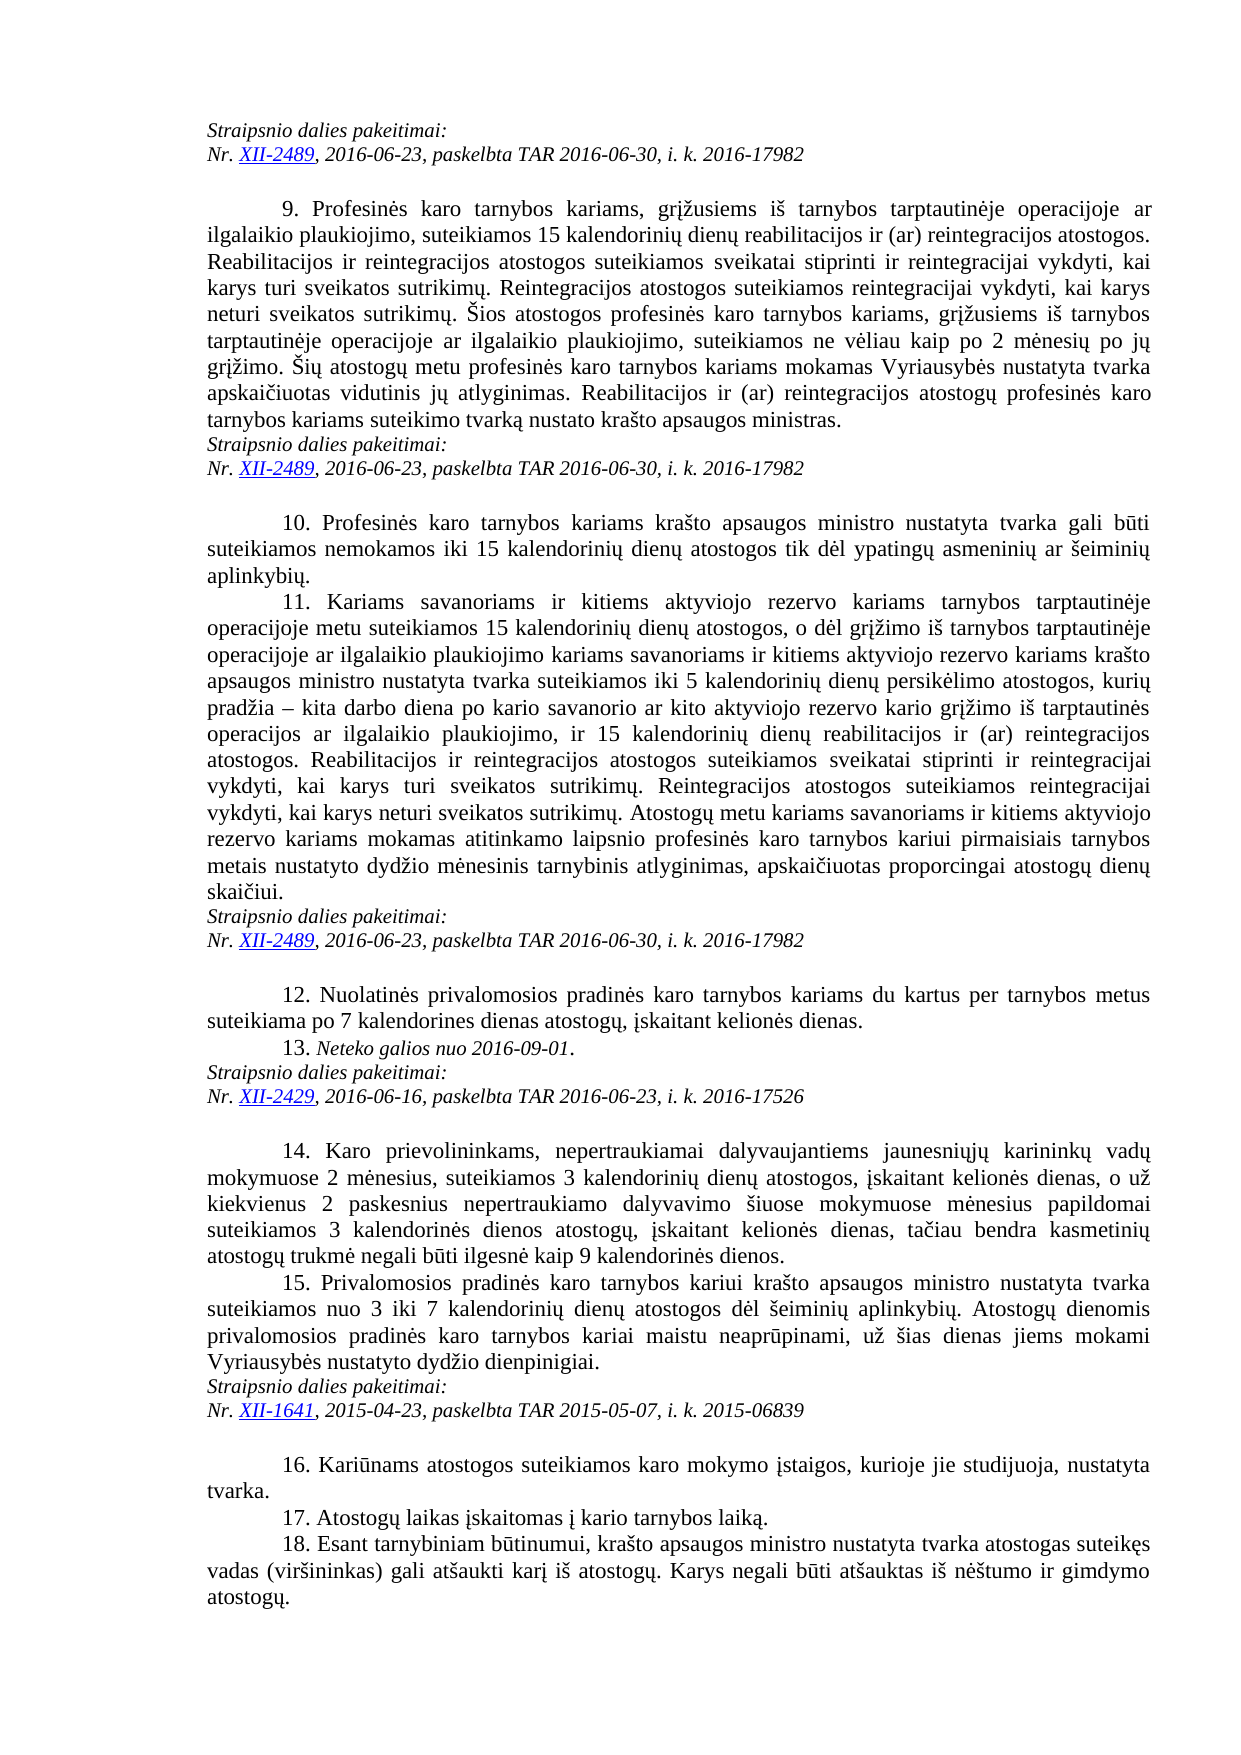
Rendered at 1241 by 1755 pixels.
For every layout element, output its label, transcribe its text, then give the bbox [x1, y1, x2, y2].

text 9. Profesinės karo tarnybos kariams, grįžusiems iš tarnybos tarptautinėje operacijoje ar ilgalaikio plaukiojimo, suteikiamos 15 kalendorinių dienų reabilitacijos ir (ar) reintegracijos atostogos. Reabilitacijos ir reintegracijos atostogos suteikiamos sveikatai stiprinti ir reintegracijai vykdyti, kai karys turi sveikatos sutrikimų. Reintegracijos atostogos suteikiamos reintegracijai vykdyti, kai karys neturi sveikatos sutrikimų. Šios atostogos profesinės karo tarnybos kariams, grįžusiems iš tarnybos tarptautinėje operacijoje ar ilgalaikio plaukiojimo, suteikiamos ne vėliau kaip po 2 mėnesių po jų grįžimo. Šių atostogų metu profesinės karo tarnybos kariams mokamas Vyriausybės nustatyta tvarka apskaičiuotas vidutinis jų atlyginimas. Reabilitacijos ir (ar) reintegracijos atostogų profesinės karo tarnybos kariams suteikimo tvarką nustato krašto apsaugos ministras. [207, 195, 1152, 432]
text 15. Privalomosios pradinės karo tarnybos kariui krašto apsaugos ministro nustatyta tvarka suteikiamos nuo 3 iki 7 kalendorinių dienų atostogos dėl šeiminių aplinkybių. Atostogų dienomis privalomosios pradinės karo tarnybos kariai maistu neaprūpinami, už šias dienas jiems mokami Vyriausybės nustatyto dydžio dienpinigiai. [207, 1269, 1152, 1374]
text 11. Kariams savanoriams ir kitiems aktyviojo rezervo kariams tarnybos tarptautinėje operacijoje metu suteikiamos 15 kalendorinių dienų atostogos, o dėl grįžimo iš tarnybos tarptautinėje operacijoje ar ilgalaikio plaukiojimo kariams savanoriams ir kitiems aktyviojo rezervo kariams krašto apsaugos ministro nustatyta tvarka suteikiamos iki 5 kalendorinių dienų persikėlimo atostogos, kurių pradžia – kita darbo diena po kario savanorio ar kito aktyviojo rezervo kario grįžimo iš tarptautinės operacijos ar ilgalaikio plaukiojimo, ir 15 kalendorinių dienų reabilitacijos ir (ar) reintegracijos atostogos. Reabilitacijos ir reintegracijos atostogos suteikiamos sveikatai stiprinti ir reintegracijai vykdyti, kai karys turi sveikatos sutrikimų. Reintegracijos atostogos suteikiamos reintegracijai vykdyti, kai karys neturi sveikatos sutrikimų. Atostogų metu kariams savanoriams ir kitiems aktyviojo rezervo kariams mokamas atitinkamo laipsnio profesinės karo tarnybos kariui pirmaisiais tarnybos metais nustatyto dydžio mėnesinis tarnybinis atlyginimas, apskaičiuotas proporcingai atostogų dienų skaičiui. [207, 588, 1152, 904]
text Nr. XII-1641, 2015-04-23, paskelbta TAR 2015-05-07, i. k. 2015-06839 [207, 1398, 1152, 1422]
text Straipsnio dalies pakeitimai: [207, 432, 1152, 456]
text Nr. XII-2489, 2016-06-23, paskelbta TAR 2016-06-30, i. k. 2016-17982 [207, 928, 1152, 952]
text Nr. XII-2489, 2016-06-23, paskelbta TAR 2016-06-30, i. k. 2016-17982 [207, 456, 1152, 480]
text Straipsnio dalies pakeitimai: [207, 904, 1152, 928]
text Straipsnio dalies pakeitimai: [207, 1060, 1152, 1084]
text 16. Kariūnams atostogos suteikiamos karo mokymo įstaigos, kurioje jie studijuoja, nustatyta tvarka. [207, 1451, 1152, 1504]
text Straipsnio dalies pakeitimai: [207, 118, 1152, 142]
text Nr. XII-2429, 2016-06-16, paskelbta TAR 2016-06-23, i. k. 2016-17526 [207, 1084, 1152, 1108]
text 12. Nuolatinės privalomosios pradinės karo tarnybos kariams du kartus per tarnybos metus suteikiama po 7 kalendorines dienas atostogų, įskaitant kelionės dienas. [207, 981, 1152, 1034]
text 18. Esant tarnybiniam būtinumui, krašto apsaugos ministro nustatyta tvarka atostogas suteikęs vadas (viršininkas) gali atšaukti karį iš atostogų. Karys negali būti atšauktas iš nėštumo ir gimdymo atostogų. [207, 1530, 1152, 1609]
text 10. Profesinės karo tarnybos kariams krašto apsaugos ministro nustatyta tvarka gali būti suteikiamos nemokamos iki 15 kalendorinių dienų atostogos tik dėl ypatingų asmeninių ar šeiminių aplinkybių. [207, 509, 1152, 588]
text 14. Karo prievolininkams, nepertraukiamai dalyvaujantiems jaunesniųjų karininkų vadų mokymuose 2 mėnesius, suteikiamos 3 kalendorinių dienų atostogos, įskaitant kelionės dienas, o už kiekvienus 2 paskesnius nepertraukiamo dalyvavimo šiuose mokymuose mėnesius papildomai suteikiamos 3 kalendorinės dienos atostogų, įskaitant kelionės dienas, tačiau bendra kasmetinių atostogų trukmė negali būti ilgesnė kaip 9 kalendorinės dienos. [207, 1137, 1152, 1269]
text 13. Neteko galios nuo 2016-09-01. [207, 1034, 1152, 1060]
text 17. Atostogų laikas įskaitomas į kario tarnybos laiką. [207, 1504, 1152, 1530]
text Straipsnio dalies pakeitimai: [207, 1374, 1152, 1398]
text Nr. XII-2489, 2016-06-23, paskelbta TAR 2016-06-30, i. k. 2016-17982 [207, 142, 1152, 166]
